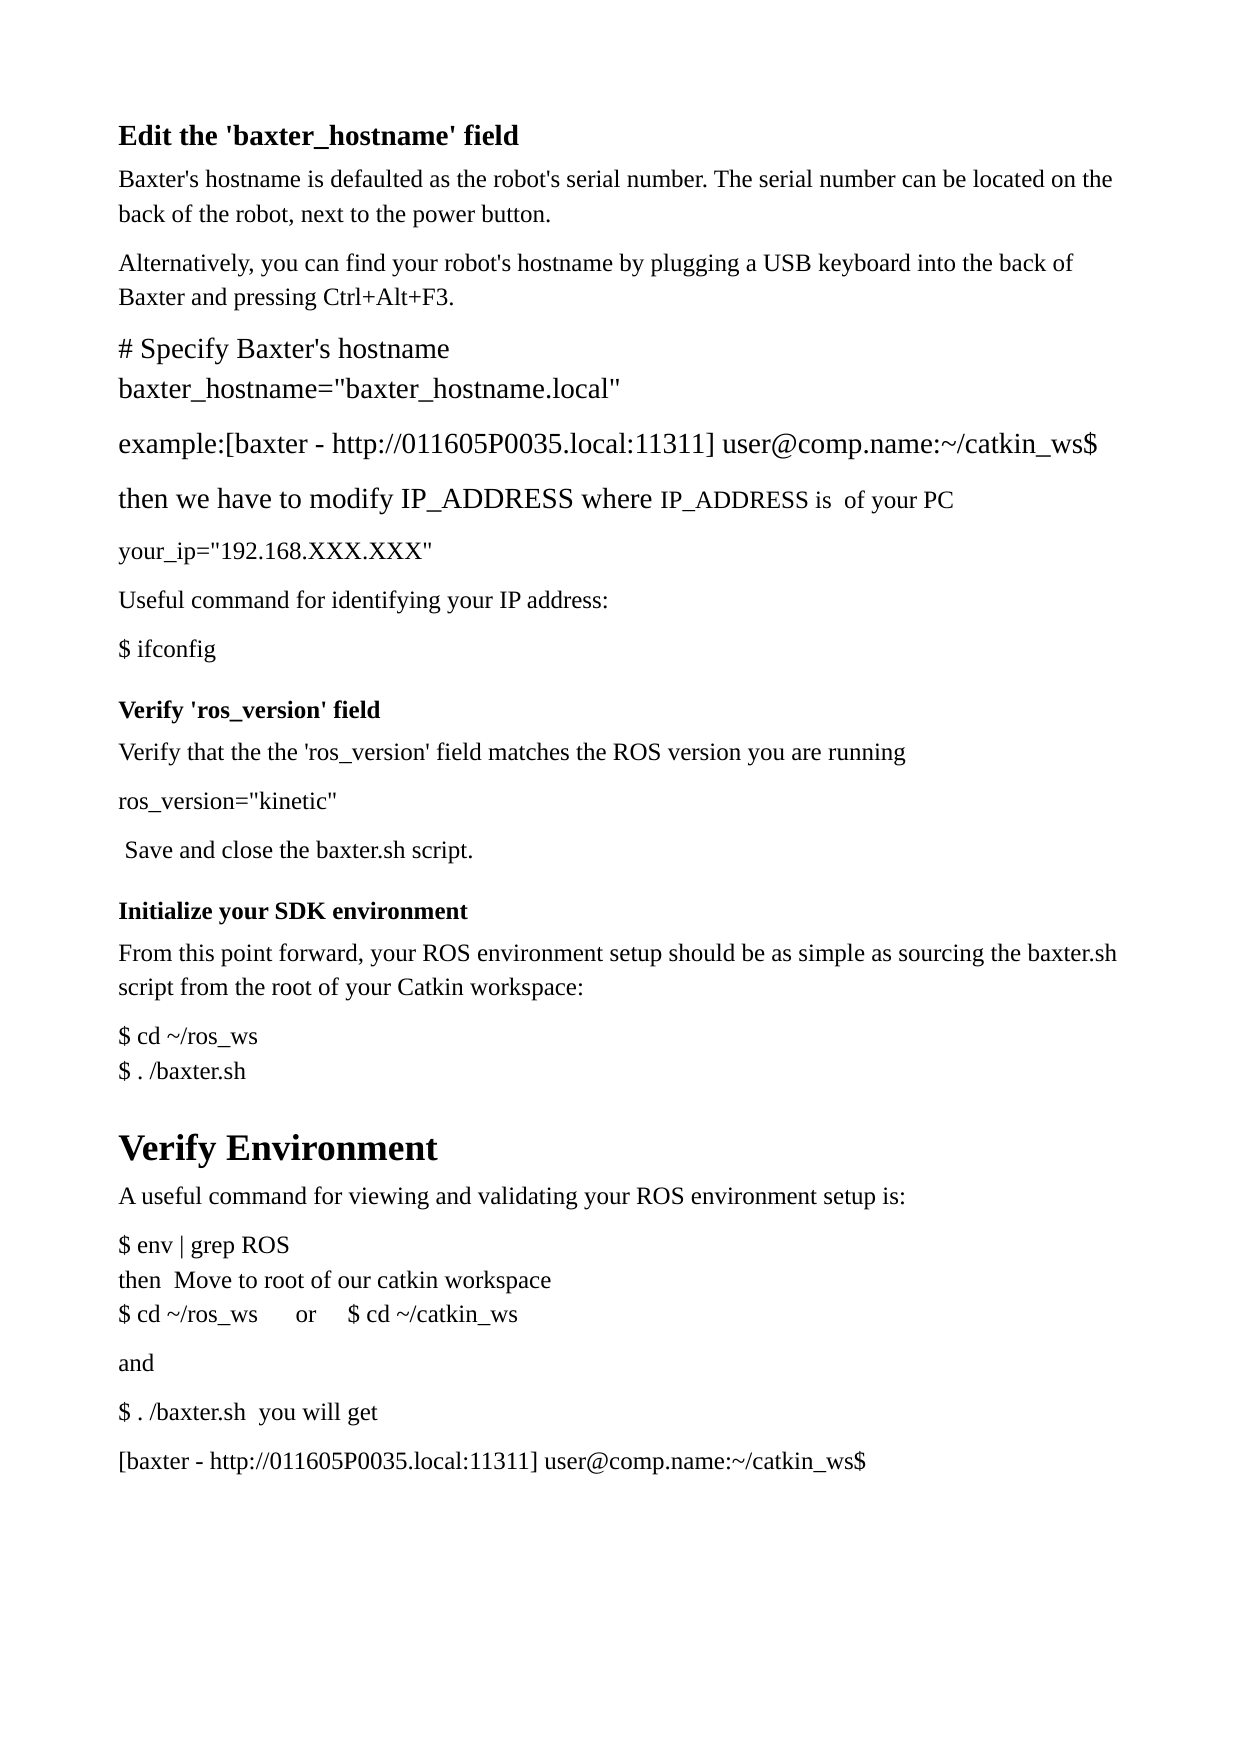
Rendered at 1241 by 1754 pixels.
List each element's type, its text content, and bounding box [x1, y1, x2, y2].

text then we have to modify IP_ADDRESS where IP_ADDRESS is of your PC [118, 481, 1122, 514]
text then Move to root of our catkin workspace $ cd ~/ros_ws or $ cd ~/catkin_ws [118, 1265, 1122, 1328]
text $ cd ~/ros_ws $ . /baxter.sh [118, 1021, 1122, 1084]
subtitle Edit the 'baxter_hostname' field [118, 118, 1122, 152]
text Verify that the the 'ros_version' field matches the ROS version you are running [118, 737, 1122, 766]
text Useful command for identifying your IP address: [118, 585, 1122, 614]
text and [118, 1348, 1122, 1377]
text example:[baxter - http://011605P0035.local:11311] user@comp.name:~/catkin_ws$ [118, 426, 1122, 460]
text Baxter's hostname is defaulted as the robot's serial number. The serial number can be located on the back of the robot, next to the power button. [118, 164, 1122, 227]
text $ ifconfig [118, 634, 1122, 663]
text From this point forward, your ROS environment setup should be as simple as sourcing the baxter.sh script from the root of your Catkin workspace: [118, 938, 1122, 1001]
text Save and close the baxter.sh script. [118, 835, 1122, 864]
subtitle Verify Environment [118, 1126, 1122, 1169]
text your_ip="192.168.XXX.XXX" [118, 536, 1122, 564]
text # Specify Baxter's hostname baxter_hostname="baxter_hostname.local" [118, 331, 1122, 405]
text $ env | grep ROS [118, 1230, 1122, 1259]
subtitle Verify 'ros_version' field [118, 696, 1122, 724]
text A useful command for viewing and validating your ROS environment setup is: [118, 1181, 1122, 1210]
text $ . /baxter.sh you will get [118, 1397, 1122, 1426]
text Alternatively, you can find your robot's hostname by plugging a USB keyboard into the back of Baxter and pressing Ctrl+Alt+F3. [118, 248, 1122, 311]
text ros_version="kinetic" [118, 786, 1122, 814]
text [baxter - http://011605P0035.local:11311] user@comp.name:~/catkin_ws$ [118, 1446, 1122, 1475]
subtitle Initialize your SDK environment [118, 896, 1122, 925]
